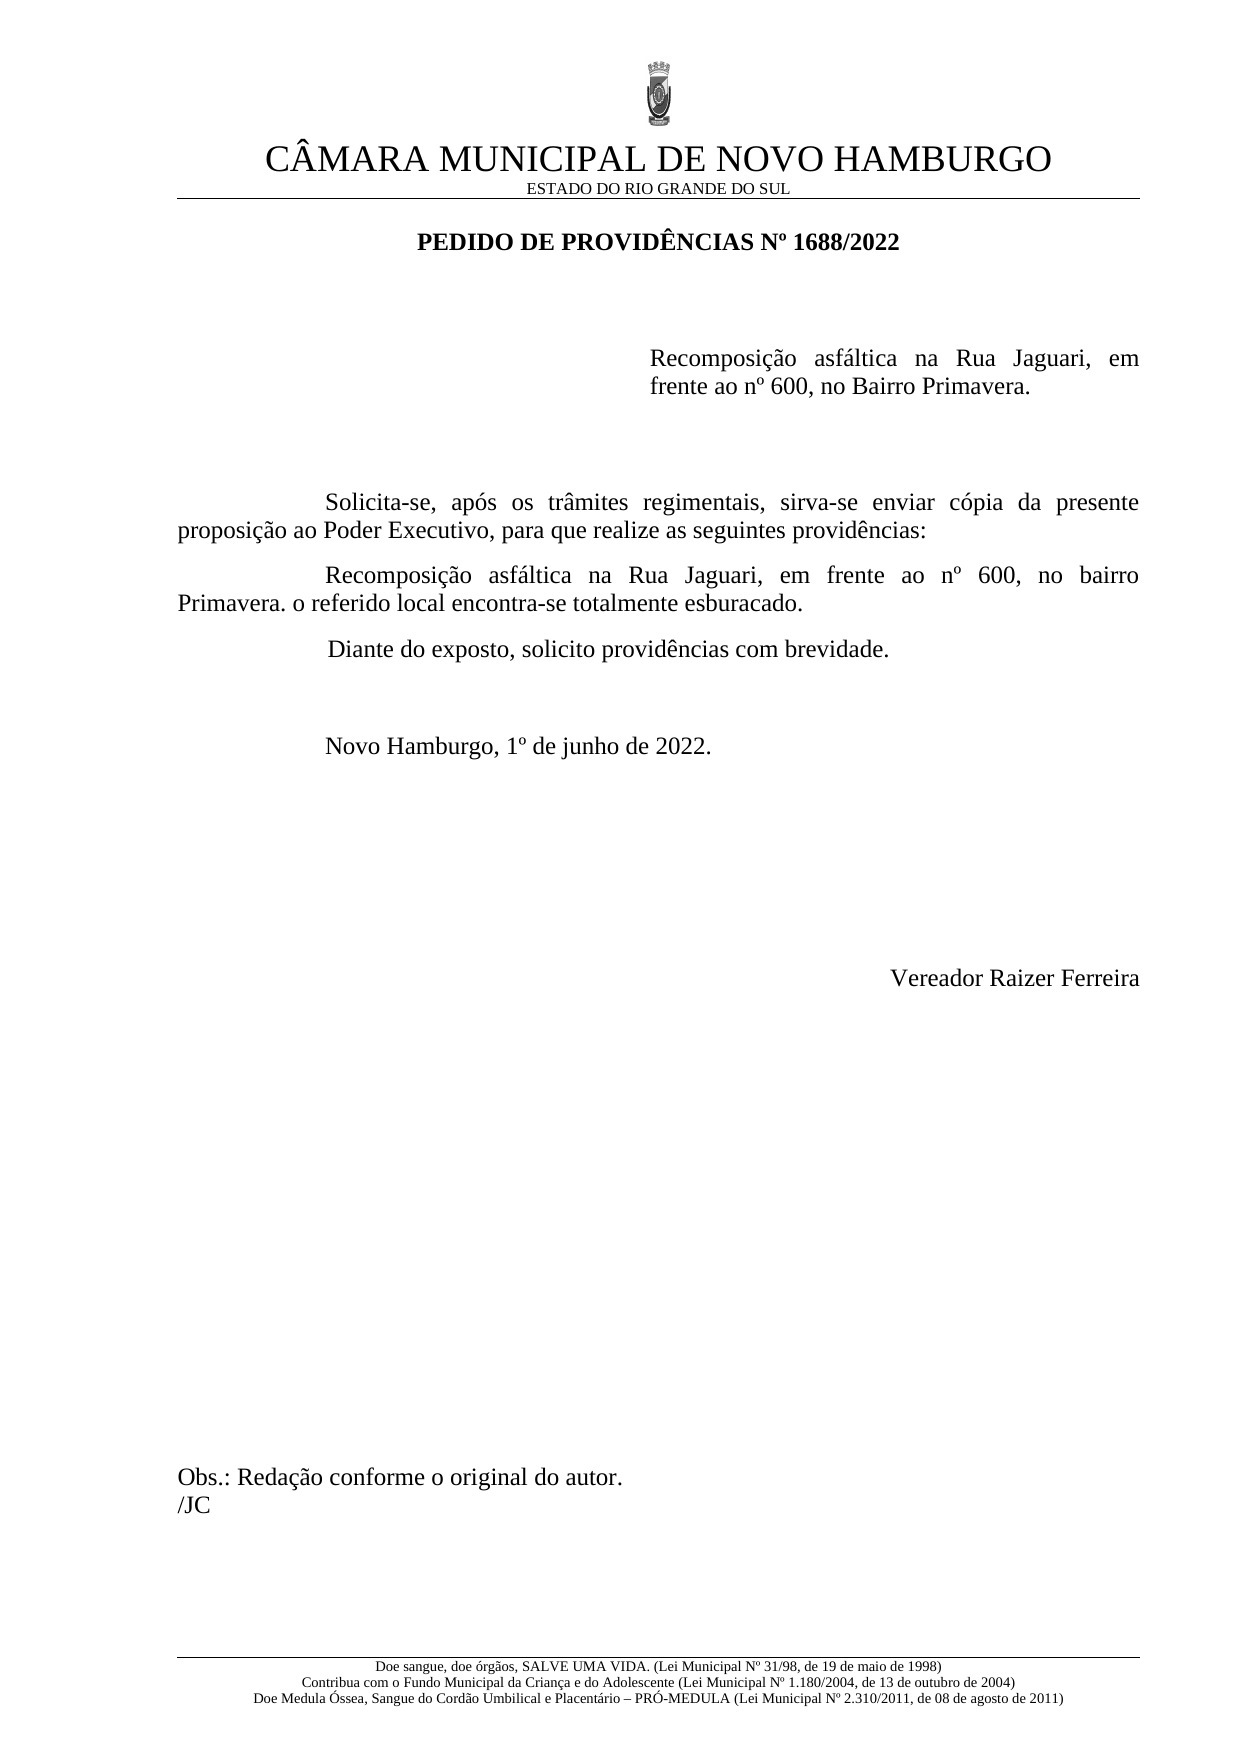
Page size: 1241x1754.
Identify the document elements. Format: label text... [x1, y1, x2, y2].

text Recomposição asfáltica na Rua Jaguari, em frente ao nº 600, no Bairro Primavera. [649, 344, 1140, 400]
text Obs.: Redação conforme o original do autor. [177, 1463, 1140, 1491]
text Recomposição asfáltica na Rua Jaguari, em frente ao nº 600, no bairro Primavera. o referido local encontra-se totalmente esburacado. [177, 562, 1140, 617]
text Diante do exposto, solicito providências com brevidade. [177, 635, 1140, 662]
text Solicita-se, após os trâmites regimentais, sirva-se enviar cópia da presente proposição ao Poder Executivo, para que realize as seguintes providências: [177, 488, 1140, 544]
text PEDIDO DE PROVIDÊNCIAS Nº 1688/2022 [177, 228, 1140, 256]
text Novo Hamburgo, 1º de junho de 2022. [177, 732, 1140, 760]
text Vereador Raizer Ferreira [177, 964, 1140, 992]
text /JC [177, 1491, 1140, 1519]
